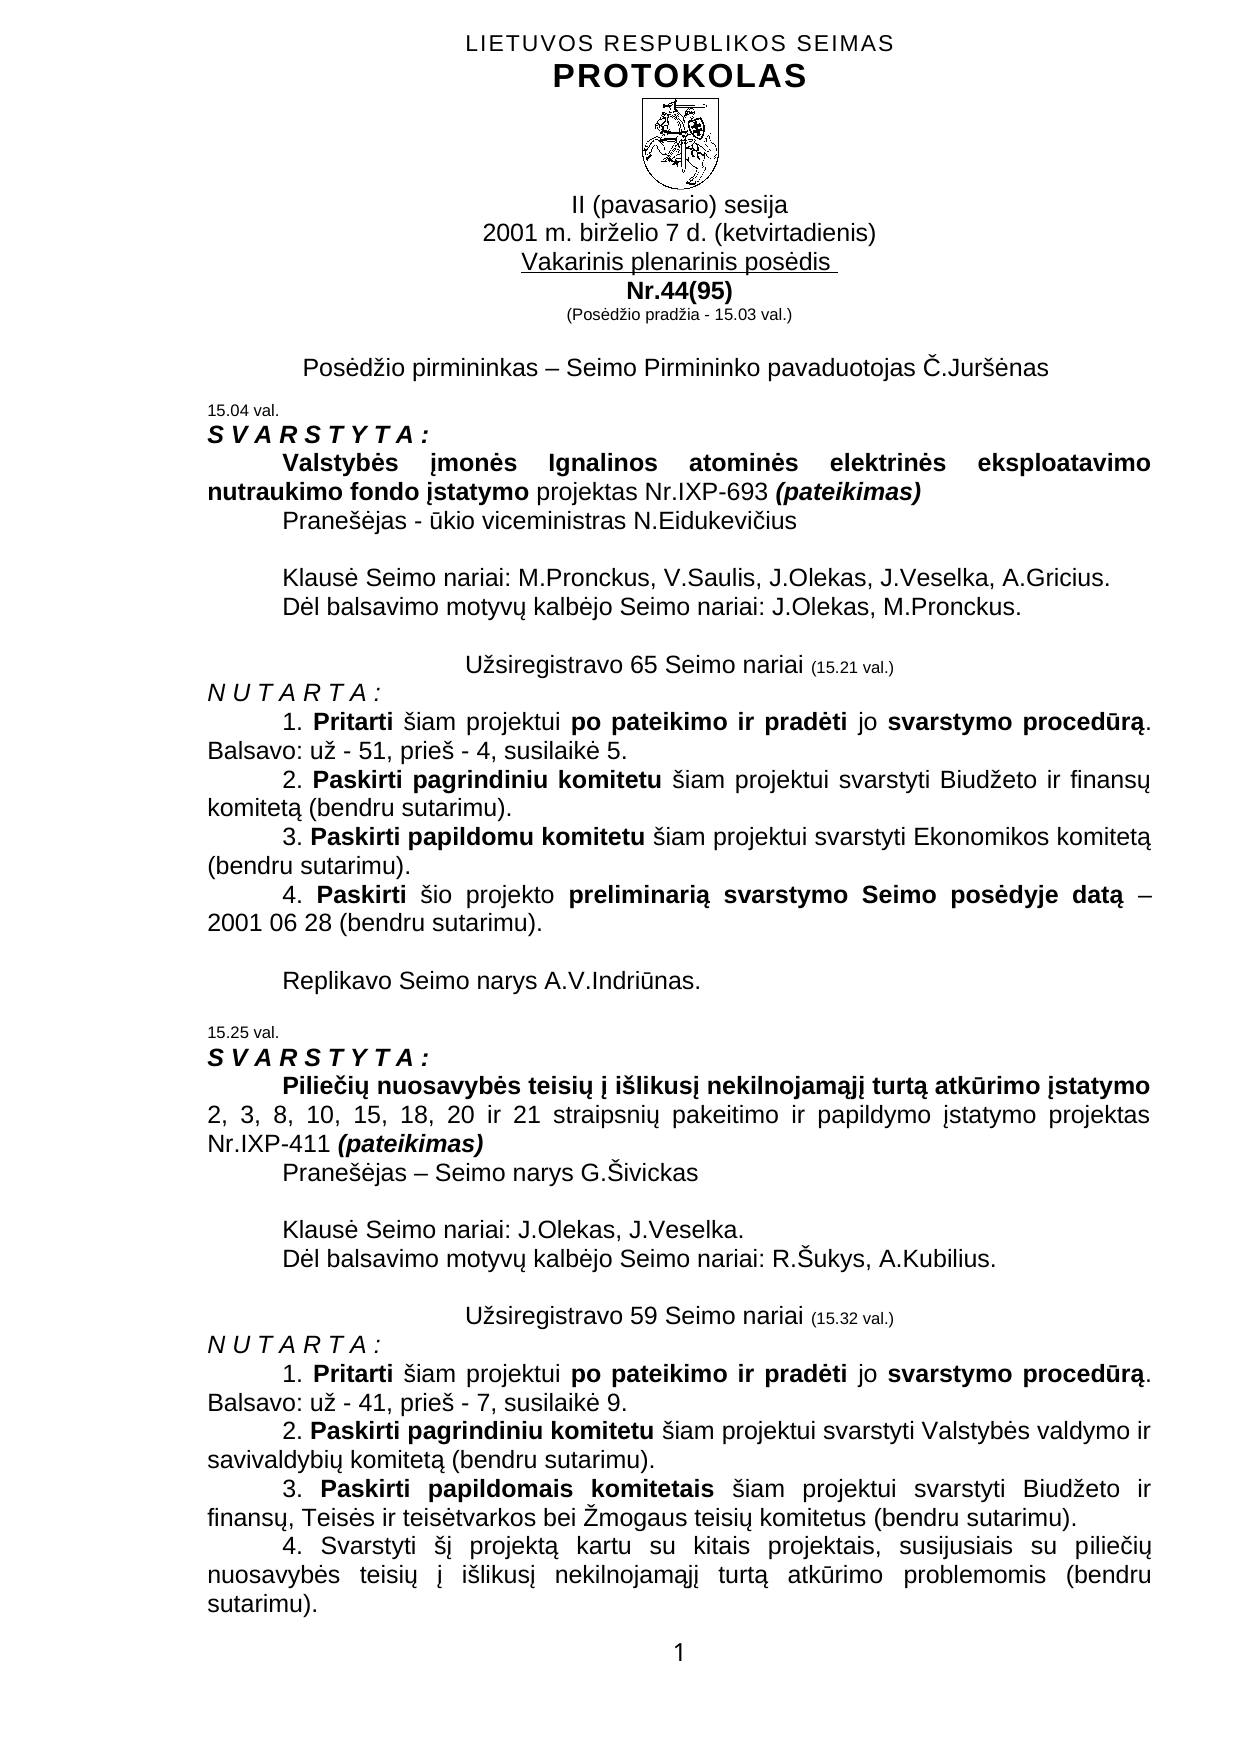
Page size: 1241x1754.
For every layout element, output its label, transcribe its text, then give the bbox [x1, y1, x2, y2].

text Pranešėjas - ūkio viceministras N.Eidukevičius [207, 506, 1152, 534]
text N U T A R T A : [207, 678, 1152, 707]
text 4. Paskirti šio projekto preliminarią svarstymo Seimo posėdyje datą – 2001 06 28 (bendru sutarimu). [207, 879, 1152, 937]
text Klausė Seimo nariai: J.Olekas, J.Veselka. [207, 1215, 1152, 1244]
text Užsiregistravo 65 Seimo nariai (15.21 val.) [207, 649, 1152, 678]
text N U T A R T A : [207, 1330, 1152, 1359]
text PROTOKOLAS [207, 56, 1152, 95]
text 1. Pritarti šiam projektui po pateikimo ir pradėti jo svarstymo procedūrą. Balsavo: už - 41, prieš - 7, susilaikė 9. [207, 1359, 1152, 1416]
text (Posėdžio pradžia - 15.03 val.) [207, 304, 1152, 324]
text 1. Pritarti šiam projektui po pateikimo ir pradėti jo svarstymo procedūrą. Balsavo: už - 51, prieš - 4, susilaikė 5. [207, 707, 1152, 764]
text 4. Svarstyti šį projektą kartu su kitais projektais, susijusiais su piliečių nuosavybės teisių į išlikusį nekilnojamąjį turtą atkūrimo problemomis (bendru sutarimu). [207, 1531, 1152, 1617]
text Replikavo Seimo narys A.V.Indriūnas. [207, 966, 1152, 994]
text 2. Paskirti pagrindiniu komitetu šiam projektui svarstyti Valstybės valdymo ir savivaldybių komitetą (bendru sutarimu). [207, 1416, 1152, 1474]
text 15.25 val. [207, 1023, 1152, 1042]
text Klausė Seimo nariai: M.Pronckus, V.Saulis, J.Olekas, J.Veselka, A.Gricius. [207, 563, 1152, 592]
text LIETUVOS RESPUBLIKOS SEIMAS [207, 30, 1152, 56]
text Dėl balsavimo motyvų kalbėjo Seimo nariai: R.Šukys, A.Kubilius. [207, 1244, 1152, 1272]
text 2. Paskirti pagrindiniu komitetu šiam projektui svarstyti Biudžeto ir finansų komitetą (bendru sutarimu). [207, 764, 1152, 822]
text Nr.44(95) [207, 276, 1152, 304]
text Piliečių nuosavybės teisių į išlikusį nekilnojamąjį turtą atkūrimo įstatymo 2, 3, 8, 10, 15, 18, 20 ir 21 straipsnių pakeitimo ir papildymo įstatymo projektas Nr.IXP-411 (pateikimas) [207, 1071, 1152, 1157]
text Pranešėjas – Seimo narys G.Šivickas [207, 1157, 1152, 1186]
text 15.04 val. [207, 400, 1152, 419]
text 2001 m. birželio 7 d. (ketvirtadienis) [207, 218, 1152, 247]
text Vakarinis plenarinis posėdis [207, 247, 1152, 276]
text S V A R S T Y T A : [207, 419, 1152, 448]
text Užsiregistravo 59 Seimo nariai (15.32 val.) [207, 1301, 1152, 1330]
text Posėdžio pirmininkas – Seimo Pirmininko pavaduotojas Č.Juršėnas [207, 352, 1152, 381]
text Dėl balsavimo motyvų kalbėjo Seimo nariai: J.Olekas, M.Pronckus. [207, 592, 1152, 621]
text Valstybės įmonės Ignalinos atominės elektrinės eksploatavimo nutraukimo fondo įstatymo projektas Nr.IXP-693 (pateikimas) [207, 448, 1152, 506]
text II (pavasario) sesija [207, 95, 1152, 218]
text 3. Paskirti papildomu komitetu šiam projektui svarstyti Ekonomikos komitetą (bendru sutarimu). [207, 822, 1152, 879]
text S V A R S T Y T A : [207, 1042, 1152, 1071]
text 3. Paskirti papildomais komitetais šiam projektui svarstyti Biudžeto ir finansų, Teisės ir teisėtvarkos bei Žmogaus teisių komitetus (bendru sutarimu). [207, 1474, 1152, 1531]
